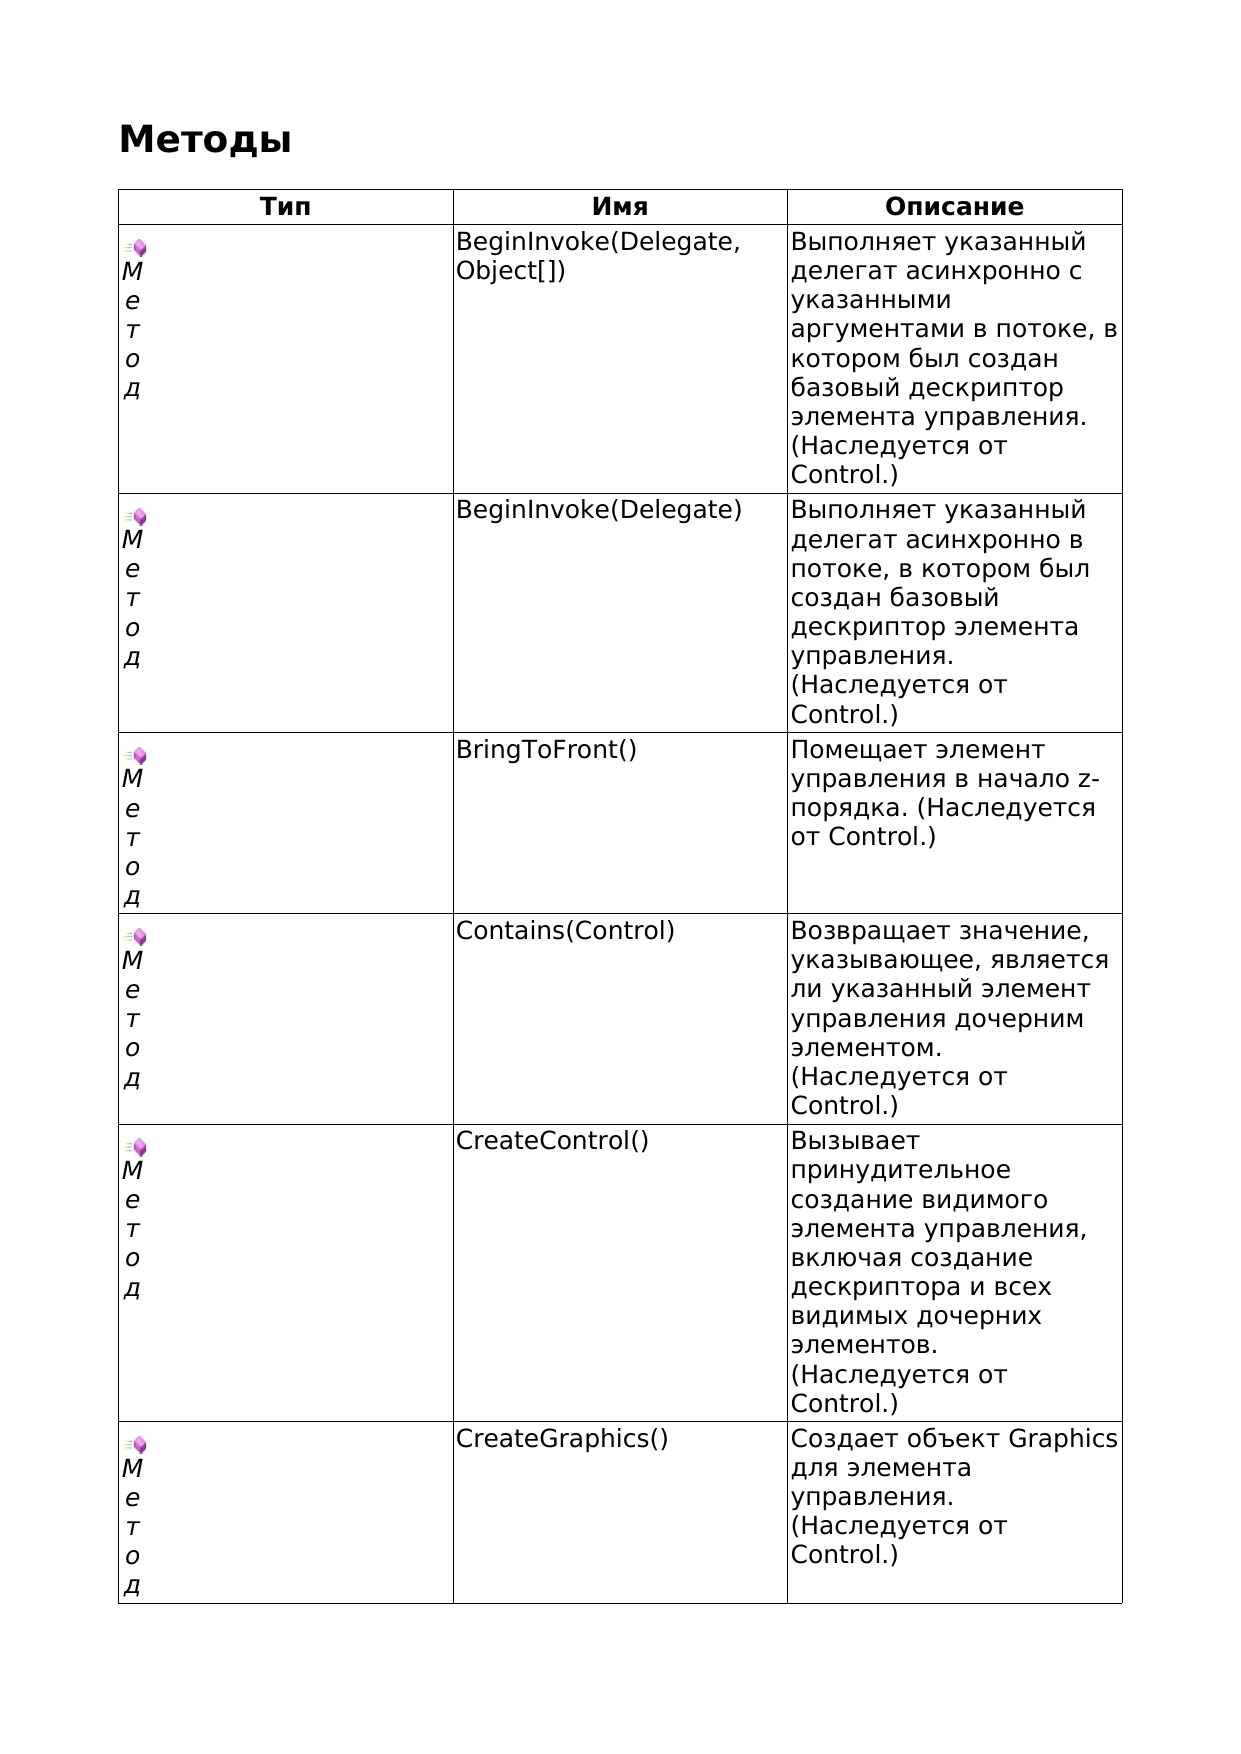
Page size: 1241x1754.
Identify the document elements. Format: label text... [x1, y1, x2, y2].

table_cell Contains(Control) [454, 914, 787, 1123]
picture [121, 928, 147, 946]
picture [121, 239, 147, 257]
table_header Имя [454, 190, 787, 224]
table_cell [119, 225, 453, 493]
table_cell [119, 1125, 453, 1421]
table_cell CreateControl() [454, 1125, 787, 1421]
picture [121, 747, 147, 765]
table_cell Создает объект Graphics для элемента управления. (Наследуется от Control.) [788, 1422, 1122, 1602]
table_cell BeginInvoke(Delegate, Object[]) [454, 225, 787, 493]
table_cell Вызывает принудительное создание видимого элемента управления, включая создание дескриптора и всех видимых дочерних элементов. (Наследуется от Control.) [788, 1125, 1122, 1421]
table_cell [119, 733, 453, 913]
table_cell BringToFront() [454, 733, 787, 913]
table_cell Возвращает значение, указывающее, является ли указанный элемент управления дочерним элементом. (Наследуется от Control.) [788, 914, 1122, 1123]
table_cell BeginInvoke(Delegate) [454, 494, 787, 732]
table_header Описание [788, 190, 1122, 224]
picture [121, 508, 147, 526]
table_cell [119, 494, 453, 732]
table_cell [119, 1422, 453, 1602]
table_cell CreateGraphics() [454, 1422, 787, 1602]
table_cell Помещает элемент управления в начало z-порядка. (Наследуется от Control.) [788, 733, 1122, 913]
table_cell [119, 914, 453, 1123]
picture [121, 1436, 147, 1454]
table_cell Выполняет указанный делегат асинхронно с указанными аргументами в потоке, в котором был создан базовый дескриптор элемента управления. (Наследуется от Control.) [788, 225, 1122, 493]
subtitle Методы [118, 118, 1122, 162]
picture [121, 1138, 147, 1157]
table_header Тип [119, 190, 453, 224]
table_cell Выполняет указанный делегат асинхронно в потоке, в котором был создан базовый дескриптор элемента управления. (Наследуется от Control.) [788, 494, 1122, 732]
